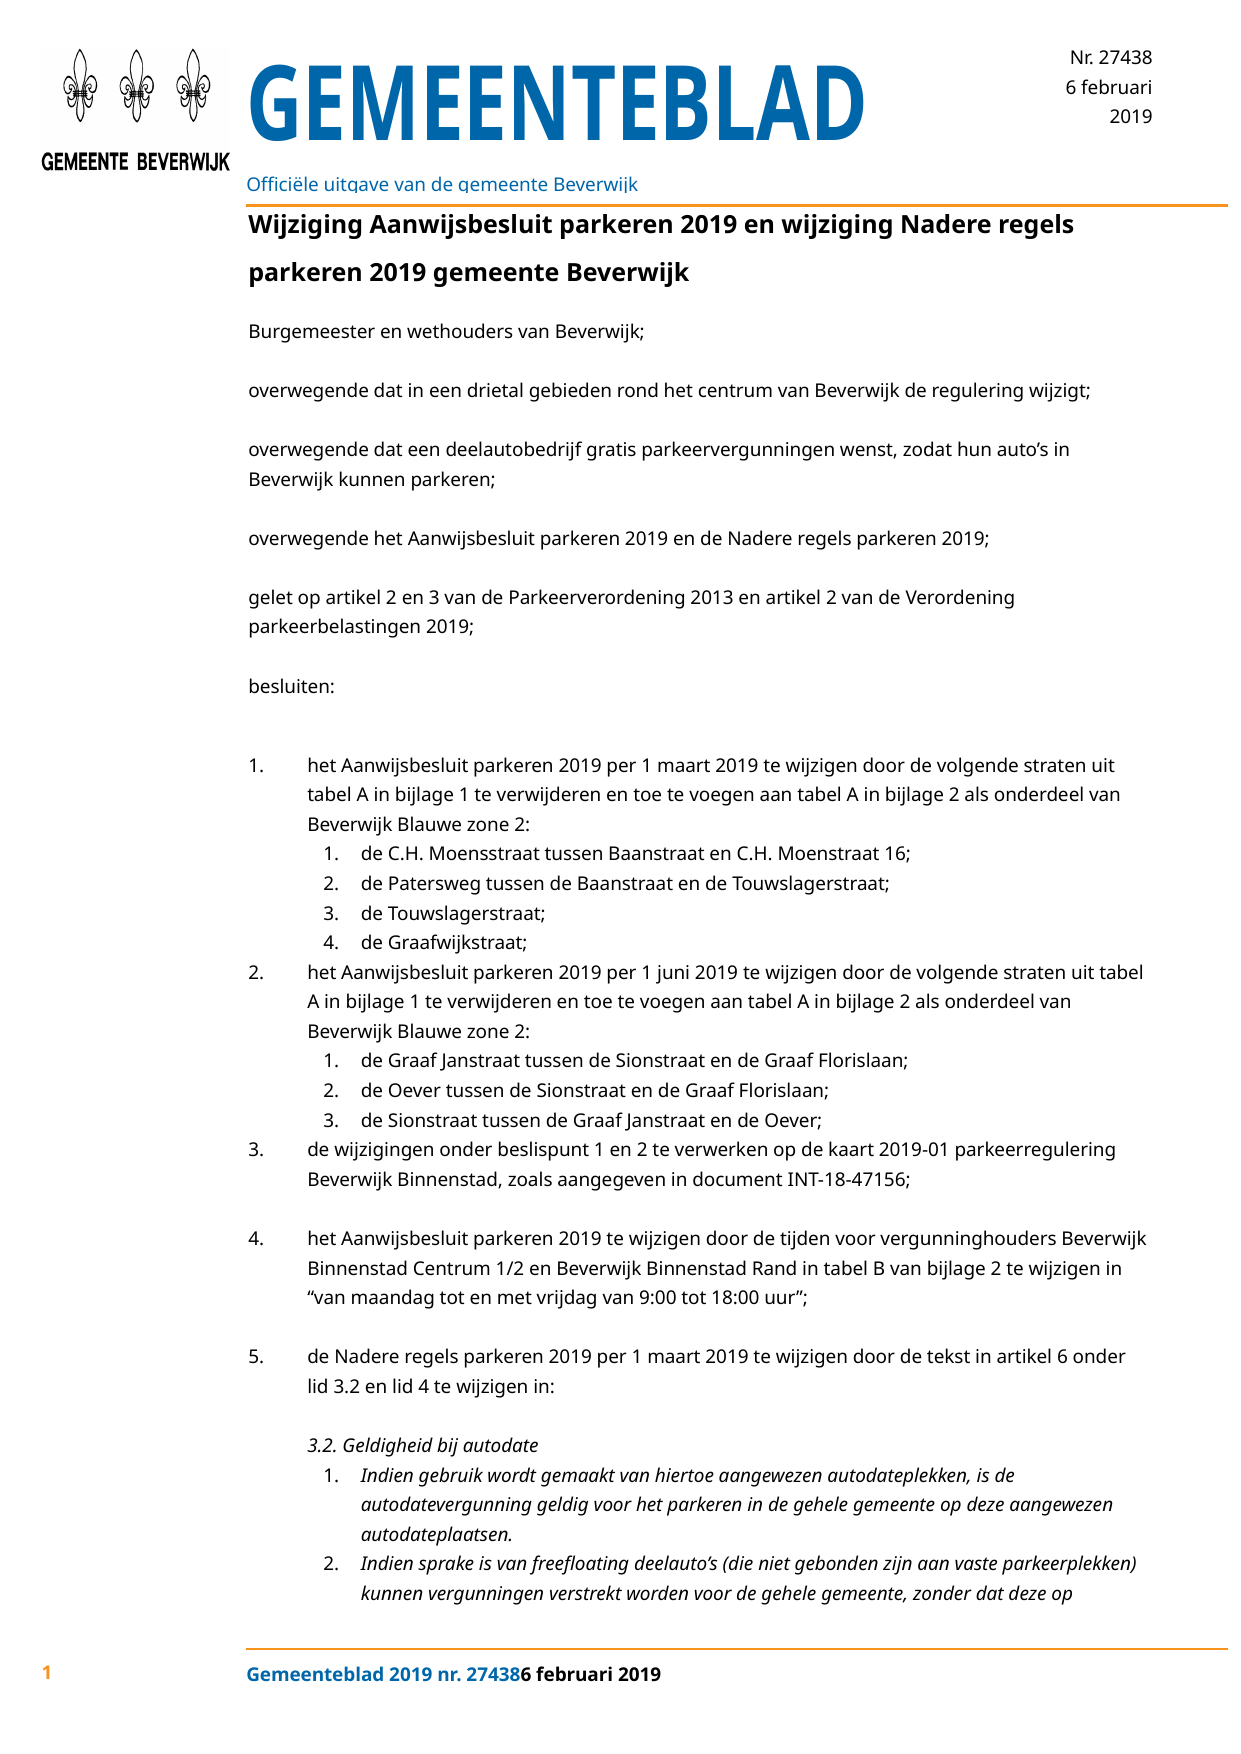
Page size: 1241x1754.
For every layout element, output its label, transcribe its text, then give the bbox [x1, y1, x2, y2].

list de Touwslagerstraat; [323, 900, 1152, 925]
list de Sionstraat tussen de Graaf Janstraat en de Oever; [323, 1107, 1152, 1132]
list de Graaf Janstraat tussen de Sionstraat en de Graaf Florislaan; [323, 1048, 1152, 1073]
list 3.2. Geldigheid bij autodate [248, 1432, 1152, 1458]
list de Oever tussen de Sionstraat en de Graaf Florislaan; [323, 1077, 1152, 1103]
text Wijziging Aanwijsbesluit parkeren 2019 en wijziging Nadere regels parkeren 2019 gemeente Beverwijk [248, 207, 1152, 288]
list Indien gebruik wordt gemaakt van hiertoe aangewezen autodateplekken, is de autodatevergunning geldig voor het parkeren in de gehele gemeente op deze aangewezen autodateplaatsen. [323, 1462, 1152, 1547]
list de wijzigingen onder beslispunt 1 en 2 te verwerken op de kaart 2019-01 parkeerregulering Beverwijk Binnenstad, zoals aangegeven in document INT-18-47156; [248, 1136, 1152, 1192]
picture [41, 47, 231, 172]
list het Aanwijsbesluit parkeren 2019 per 1 maart 2019 te wijzigen door de volgende straten uit tabel A in bijlage 1 te verwijderen en toe te voegen aan tabel A in bijlage 2 als onderdeel van Beverwijk Blauwe zone 2: [248, 752, 1152, 837]
list de Nadere regels parkeren 2019 per 1 maart 2019 te wijzigen door de tekst in artikel 6 onder lid 3.2 en lid 4 te wijzigen in: [248, 1343, 1152, 1399]
text overwegende dat in een drietal gebieden rond het centrum van Beverwijk de regulering wijzigt; [248, 377, 1152, 403]
list de C.H. Moensstraat tussen Baanstraat en C.H. Moenstraat 16; [323, 841, 1152, 866]
list het Aanwijsbesluit parkeren 2019 per 1 juni 2019 te wijzigen door de volgende straten uit tabel A in bijlage 1 te verwijderen en toe te voegen aan tabel A in bijlage 2 als onderdeel van Beverwijk Blauwe zone 2: [248, 959, 1152, 1044]
text overwegende dat een deelautobedrijf gratis parkeervergunningen wenst, zodat hun auto’s in Beverwijk kunnen parkeren; [248, 436, 1152, 492]
list de Graafwijkstraat; [323, 929, 1152, 955]
list het Aanwijsbesluit parkeren 2019 te wijzigen door de tijden voor vergunninghouders Beverwijk Binnenstad Centrum 1/2 en Beverwijk Binnenstad Rand in tabel B van bijlage 2 te wijzigen in “van maandag tot en met vrijdag van 9:00 tot 18:00 uur”; [248, 1225, 1152, 1310]
text gelet op artikel 2 en 3 van de Parkeerverordening 2013 en artikel 2 van de Verordening parkeerbelastingen 2019; [248, 584, 1152, 639]
text besluiten: [248, 673, 1152, 699]
text Burgemeester en wethouders van Beverwijk; [248, 318, 1152, 344]
list de Patersweg tussen de Baanstraat en de Touwslagerstraat; [323, 870, 1152, 896]
list Indien sprake is van freefloating deelauto’s (die niet gebonden zijn aan vaste parkeerplekken) kunnen vergunningen verstrekt worden voor de gehele gemeente, zonder dat deze op [323, 1551, 1152, 1606]
text overwegende het Aanwijsbesluit parkeren 2019 en de Nadere regels parkeren 2019; [248, 525, 1152, 551]
